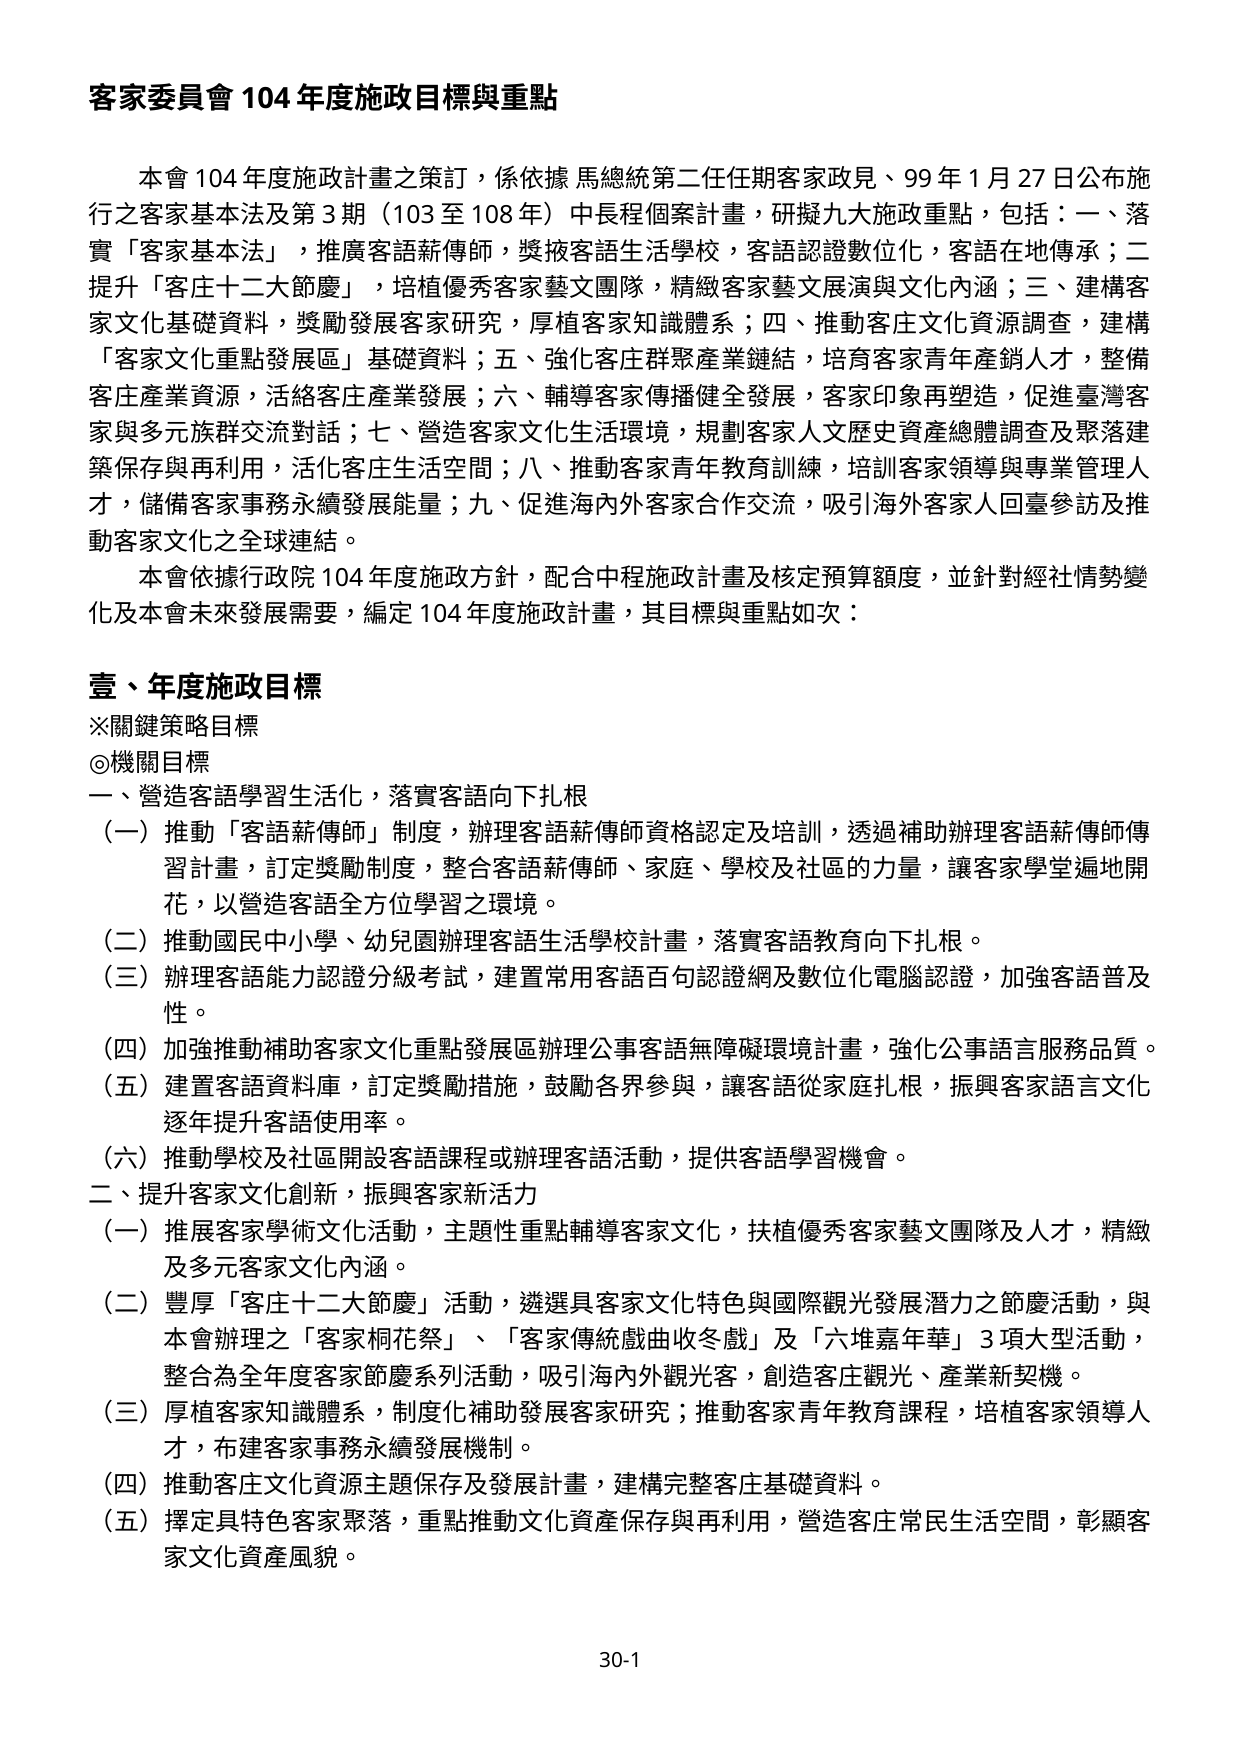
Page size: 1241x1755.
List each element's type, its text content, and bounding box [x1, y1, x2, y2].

text （四）推動客庄文化資源主題保存及發展計畫，建構完整客庄基礎資料。 [89, 1465, 1152, 1501]
text ※關鍵策略目標 [89, 706, 1152, 742]
text （四）加強推動補助客家文化重點發展區辦理公事客語無障礙環境計畫，強化公事語言服務品質。 [89, 1030, 1152, 1066]
text （六）推動學校及社區開設客語課程或辦理客語活動，提供客語學習機會。 [89, 1138, 1152, 1175]
text （二）推動國民中小學、幼兒園辦理客語生活學校計畫，落實客語教育向下扎根。 [89, 921, 1152, 957]
text 客家委員會104年度施政目標與重點 [89, 75, 1152, 117]
text （五）擇定具特色客家聚落，重點推動文化資產保存與再利用，營造客庄常民生活空間，彰顯客家文化資產風貌。 [89, 1501, 1152, 1573]
text （三）辦理客語能力認證分級考試，建置常用客語百句認證網及數位化電腦認證，加強客語普及性。 [89, 957, 1152, 1030]
text （一）推展客家學術文化活動，主題性重點輔導客家文化，扶植優秀客家藝文團隊及人才，精緻及多元客家文化內涵。 [89, 1211, 1152, 1283]
text （五）建置客語資料庫，訂定獎勵措施，鼓勵各界參與，讓客語從家庭扎根，振興客家語言文化，逐年提升客語使用率。 [89, 1066, 1152, 1138]
text （二）豐厚「客庄十二大節慶」活動，遴選具客家文化特色與國際觀光發展潛力之節慶活動，與本會辦理之「客家桐花祭」、「客家傳統戲曲收冬戲」及「六堆嘉年華」3項大型活動，整合為全年度客家節慶系列活動，吸引海內外觀光客，創造客庄觀光、產業新契機。 [89, 1283, 1152, 1392]
text 二、提升客家文化創新，振興客家新活力 [89, 1175, 1152, 1211]
text （一）推動「客語薪傳師」制度，辦理客語薪傳師資格認定及培訓，透過補助辦理客語薪傳師傳習計畫，訂定獎勵制度，整合客語薪傳師、家庭、學校及社區的力量，讓客家學堂遍地開花，以營造客語全方位學習之環境。 [89, 812, 1152, 921]
text 壹、年度施政目標 [89, 664, 1152, 706]
text ◎機關目標 [89, 743, 1152, 779]
text 一、營造客語學習生活化，落實客語向下扎根 [89, 779, 1152, 812]
text （三）厚植客家知識體系，制度化補助發展客家研究；推動客家青年教育課程，培植客家領導人才，布建客家事務永續發展機制。 [89, 1392, 1152, 1465]
text 本會依據行政院104年度施政方針，配合中程施政計畫及核定預算額度，並針對經社情勢變化及本會未來發展需要，編定104年度施政計畫，其目標與重點如次： [89, 557, 1152, 630]
text 本會104年度施政計畫之策訂，係依據 馬總統第二任任期客家政見、99年1月27日公布施行之客家基本法及第3期（103至108年）中長程個案計畫，研擬九大施政重點，包括：一、落實「客家基本法」，推廣客語薪傳師，獎掖客語生活學校，客語認證數位化，客語在地傳承；二、提升「客庄十二大節慶」，培植優秀客家藝文團隊，精緻客家藝文展演與文化內涵；三、建構客家文化基礎資料，獎勵發展客家研究，厚植客家知識體系；四、推動客庄文化資源調查，建構「客家文化重點發展區」基礎資料；五、強化客庄群聚產業鏈結，培育客家青年產銷人才，整備客庄產業資源，活絡客庄產業發展；六、輔導客家傳播健全發展，客家印象再塑造，促進臺灣客家與多元族群交流對話；七、營造客家文化生活環境，規劃客家人文歷史資產總體調查及聚落建築保存與再利用，活化客庄生活空間；八、推動客家青年教育訓練，培訓客家領導與專業管理人才，儲備客家事務永續發展能量；九、促進海內外客家合作交流，吸引海外客家人回臺參訪及推動客家文化之全球連結。 [89, 159, 1152, 557]
